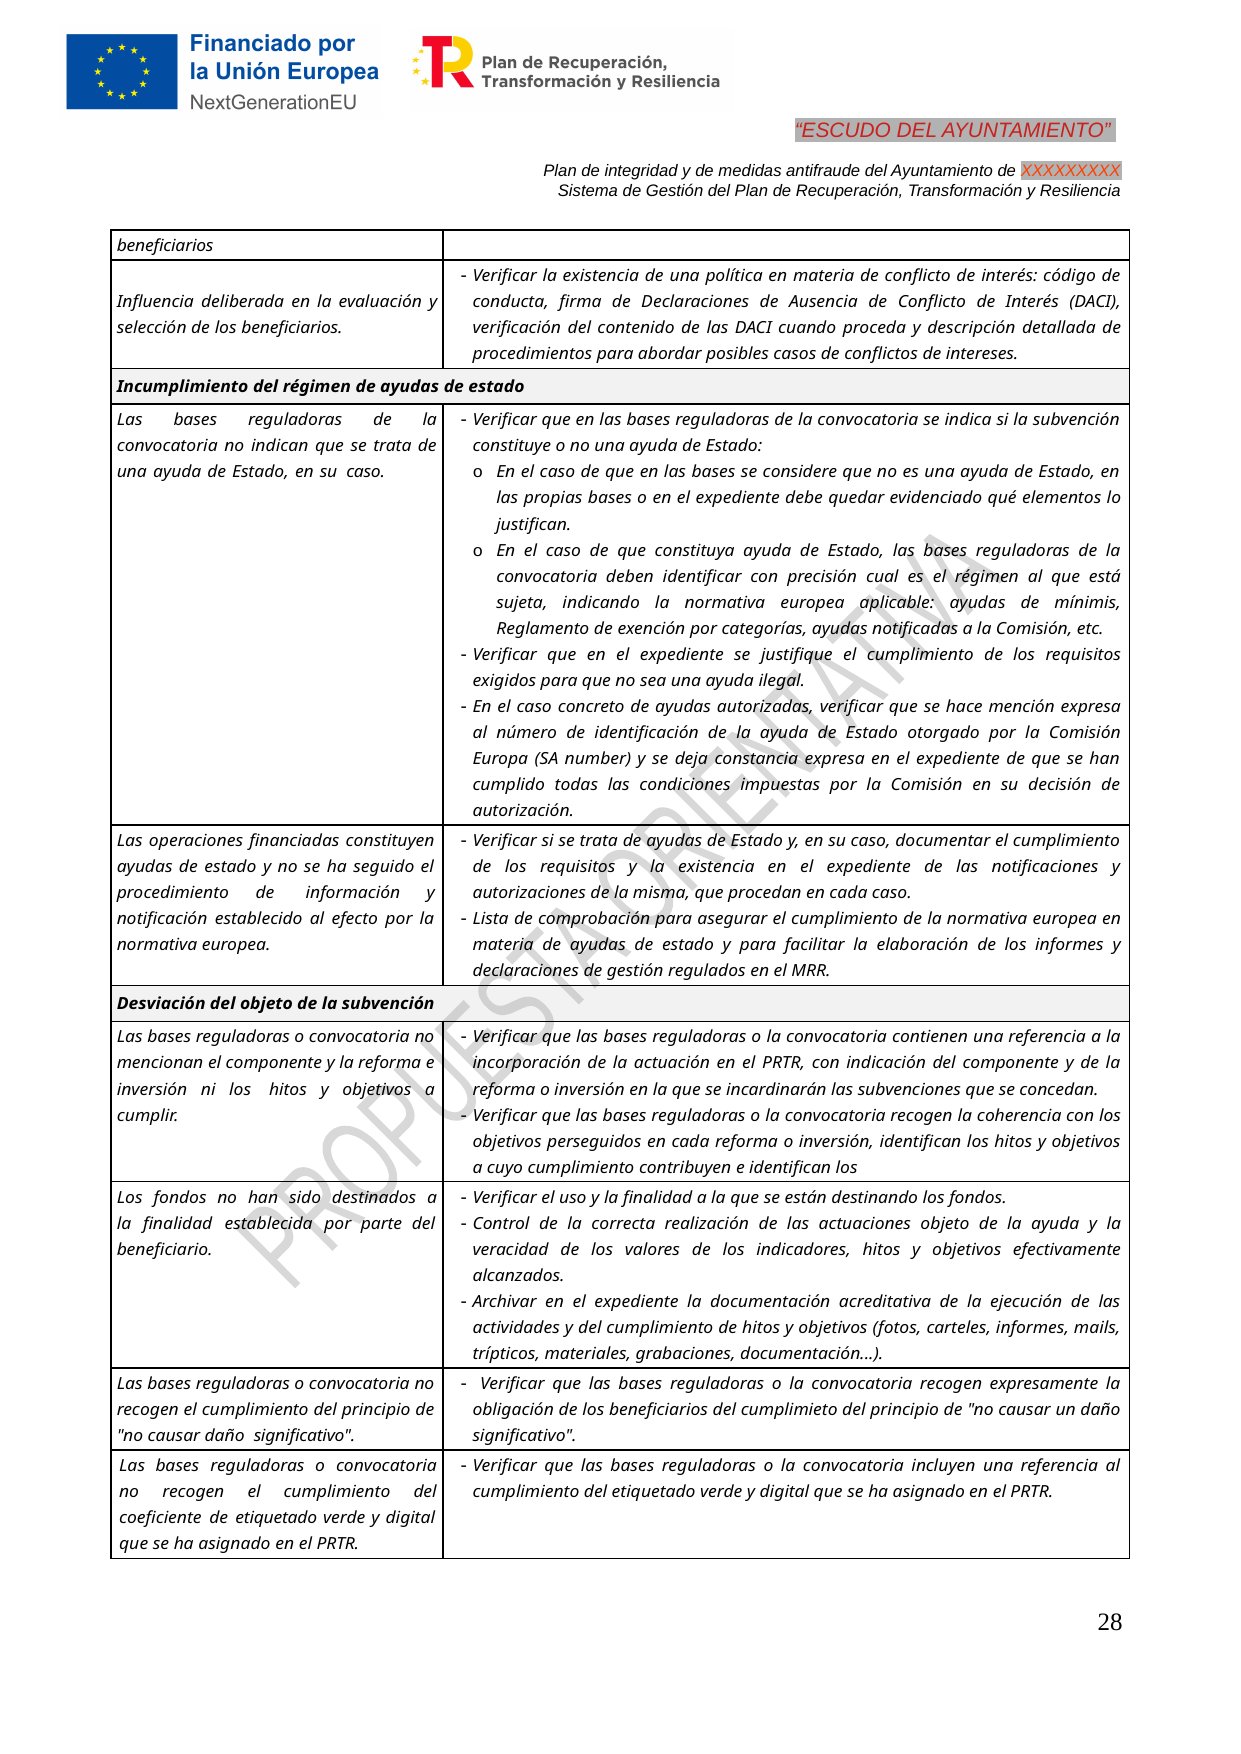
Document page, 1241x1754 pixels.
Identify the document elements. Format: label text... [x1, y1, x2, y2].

table_cell Influencia deliberada en la evaluación y selección de los beneficiarios. [112, 261, 442, 367]
table_cell Verificar que las bases reguladoras o la convocatoria contienen una referencia a la incorporación de la actuación en el PRTR, con indicación del componente y de la reforma o inversión en la que se incardinarán las subvenciones que se concedan. Verificar que las bases reguladoras o la convocatoria recogen la coherencia con los objetivos perseguidos en cada reforma o inversión, identifican los hitos y objetivos a cuyo cumplimiento contribuyen e identifican los [444, 1022, 1129, 1181]
table_cell [487, 986, 1129, 1021]
table_cell Las operaciones financiadas constituyen ayudas de estado y no se ha seguido el procedimiento de información y notificación establecido al efecto por la normativa europea. [112, 826, 442, 984]
table_cell Verificar la existencia de una política en materia de conflicto de interés: código de conducta, firma de Declaraciones de Ausencia de Conflicto de Interés (DACI), verificación del contenido de las DACI cuando proceda y descripción detallada de procedimientos para abordar posibles casos de conflictos de intereses. [444, 261, 1129, 367]
table_cell Verificar si se trata de ayudas de Estado y, en su caso, documentar el cumplimiento de los requisitos y la existencia en el expediente de las notificaciones y autorizaciones de la misma, que procedan en cada caso. Lista de comprobación para asegurar el cumplimiento de la normativa europea en materia de ayudas de estado y para facilitar la elaboración de los informes y declaraciones de gestión regulados en el MRR. [444, 826, 1129, 984]
table_cell Verificar que en las bases reguladoras de la convocatoria se indica si la subvención constituye o no una ayuda de Estado: En el caso de que en las bases se considere que no es una ayuda de Estado, en las propias bases o en el expediente debe quedar evidenciado qué elementos lo justifican. En el caso de que constituya ayuda de Estado, las bases reguladoras de la convocatoria deben identificar con precisión cual es el régimen al que está sujeta, indicando la normativa europea aplicable: ayudas de mínimis, Reglamento de exención por categorías, ayudas notificadas a la Comisión, etc. Verificar que en el expediente se justifique el cumplimiento de los requisitos exigidos para que no sea una ayuda ilegal. En el caso concreto de ayudas autorizadas, verificar que se hace mención expresa al número de identificación de la ayuda de Estado otorgado por la Comisión Europa (SA number) y se deja constancia expresa en el expediente de que se han cumplido todas las condiciones impuestas por la Comisión en su decisión de autorización. [444, 405, 1129, 824]
table_cell beneficiarios [112, 231, 442, 259]
table_cell Las bases reguladoras o convocatoria no recogen el cumplimiento del coeficiente de etiquetado verde y digital que se ha asignado en el PRTR. [112, 1451, 442, 1558]
table_cell Verificar el uso y la finalidad a la que se están destinando los fondos. Control de la correcta realización de las actuaciones objeto de la ayuda y la veracidad de los valores de los indicadores, hitos y objetivos efectivamente alcanzados. Archivar en el expediente la documentación acreditativa de la ejecución de las actividades y del cumplimiento de hitos y objetivos (fotos, carteles, informes, mails, trípticos, materiales, grabaciones, documentación...). [444, 1182, 1129, 1367]
table_cell Verificar que las bases reguladoras o la convocatoria incluyen una referencia al cumplimiento del etiquetado verde y digital que se ha asignado en el PRTR. [444, 1451, 1129, 1558]
picture [58, 23, 384, 119]
table_cell Incumplimiento del régimen de ayudas de estado [112, 369, 1129, 403]
table_cell Verificar que las bases reguladoras o la convocatoria recogen expresamente la obligación de los beneficiarios del cumplimieto del principio de "no causar un daño significativo". [444, 1369, 1129, 1449]
table_cell Las bases reguladoras de la convocatoria no indican que se trata de una ayuda de Estado, en su caso. [112, 405, 442, 824]
table_cell Las bases reguladoras o convocatoria no recogen el cumplimiento del principio de "no causar daño significativo". [112, 1369, 442, 1449]
table_cell Las bases reguladoras o convocatoria no mencionan el componente y la reforma e inversión ni los hitos y objetivos a cumplir. [112, 1022, 442, 1181]
table_cell Los fondos no han sido destinados a la finalidad establecida por parte del beneficiario. [112, 1182, 442, 1367]
table_cell [444, 231, 1129, 259]
table_cell Desviación del objeto de la subvención [112, 986, 545, 1021]
picture [409, 28, 734, 113]
